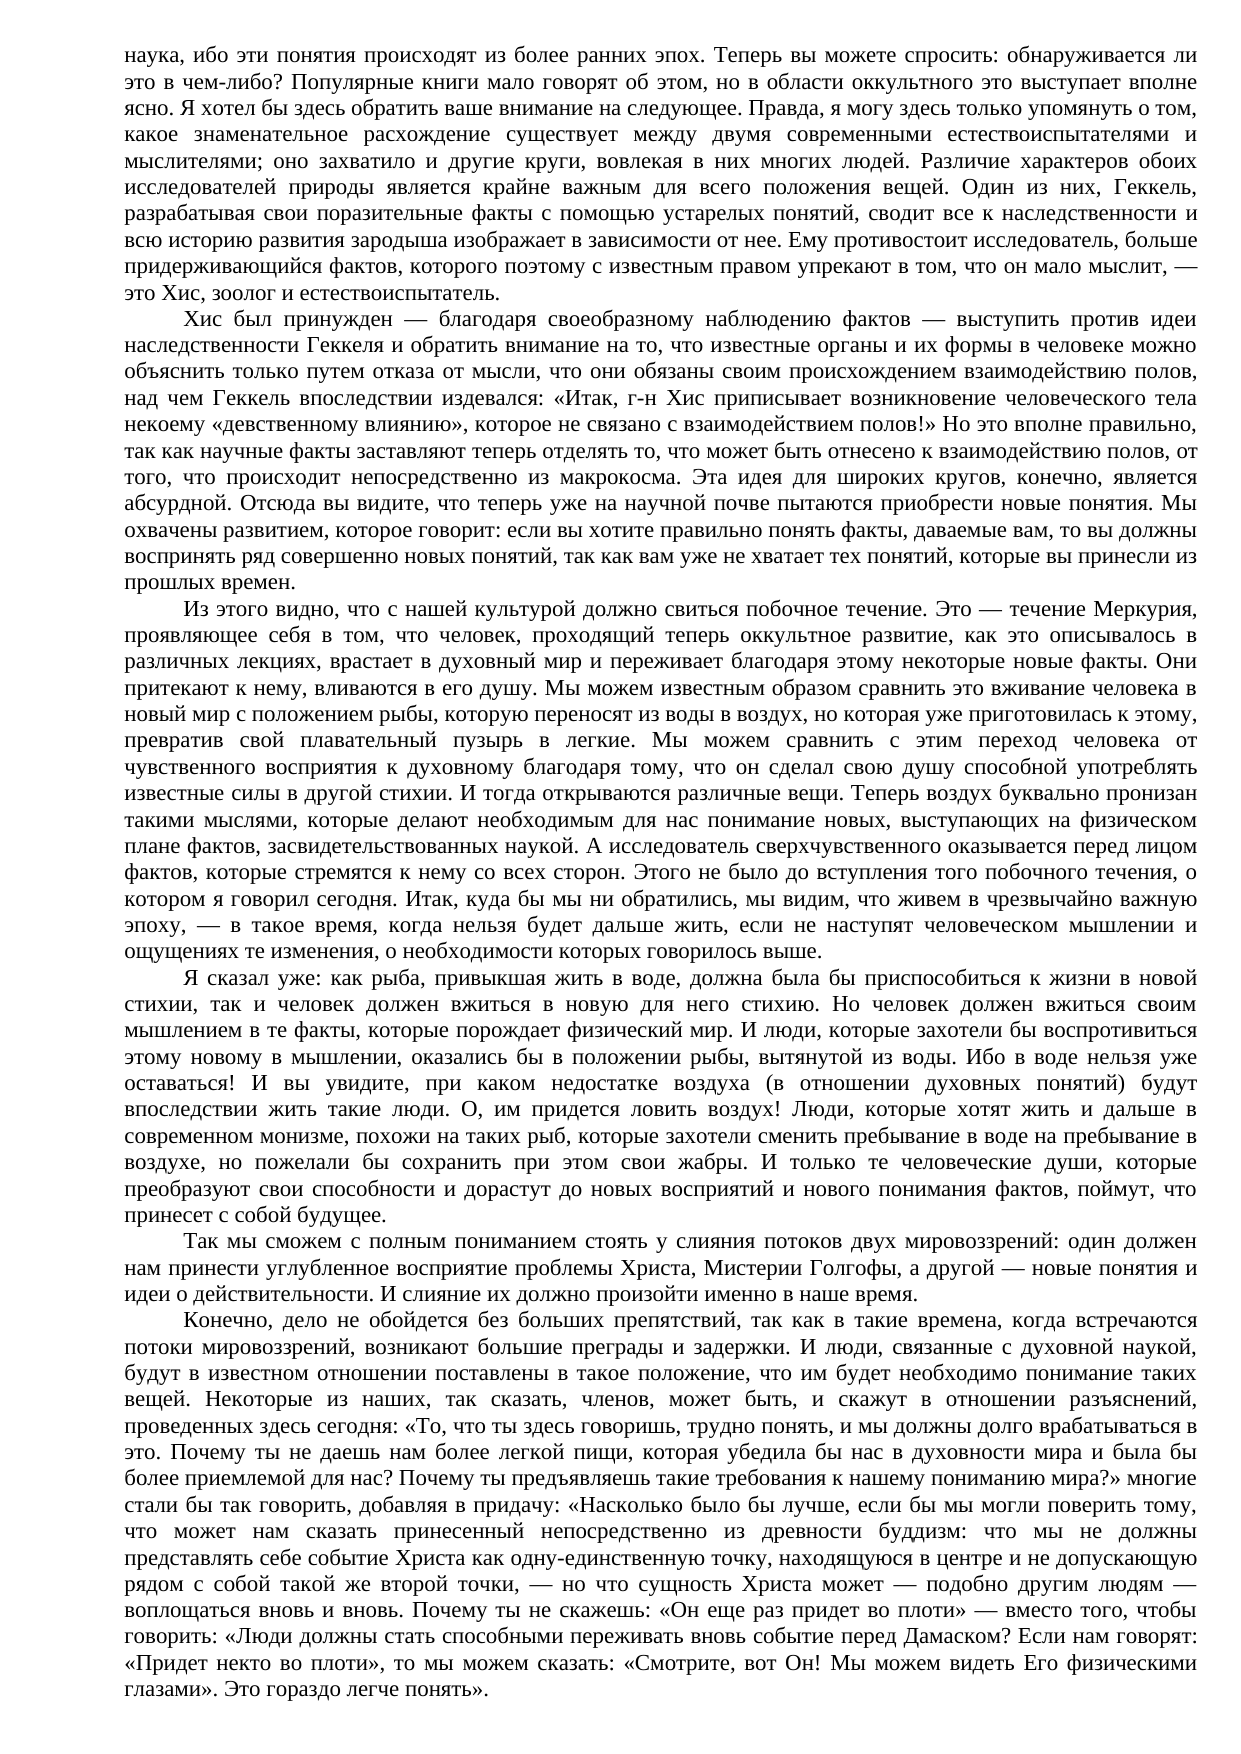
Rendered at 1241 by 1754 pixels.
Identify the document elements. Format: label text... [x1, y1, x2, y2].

text наука, ибо эти понятия происходят из более ранних эпох. Теперь вы можете спросить: обнаруживается ли это в чем-либо? Популярные книги мало говорят об этом, но в области оккультного это выступает вполне ясно. Я хотел бы здесь обратить ваше внимание на следующее. Правда, я могу здесь только упомянуть о том, какое знаменательное расхождение существует между двумя современными естествоиспытателями и мыслителями; оно захватило и другие круги, вовлекая в них многих людей. Различие характеров обоих исследователей природы является крайне важным для всего положения вещей. Один из них, Геккель, разрабатывая свои поразительные факты с помощью устарелых понятий, сводит все к наследственности и всю историю развития зародыша изображает в зависимости от нее. Ему противостоит исследователь, больше придерживающийся фактов, которого поэтому с известным правом упрекают в том, что он мало мыслит, — это Хис, зоолог и естествоиспытатель. [124, 41, 1199, 305]
text Конечно, дело не обойдется без больших препятствий, так как в такие времена, когда встречаются потоки мировоззрений, возникают большие преграды и задержки. И люди, связанные с духовной наукой, будут в известном отношении поставлены в такое положение, что им будет необходимо понимание таких вещей. Некоторые из наших, так сказать, членов, может быть, и скажут в отношении разъяснений, проведенных здесь сегодня: «То, что ты здесь говоришь, трудно понять, и мы должны долго врабатываться в это. Почему ты не даешь нам более легкой пищи, которая убедила бы нас в духовности мира и была бы более приемлемой для нас? Почему ты предъявляешь такие требования к нашему пониманию мира?» многие стали бы так говорить, добавляя в придачу: «Насколько было бы лучше, если бы мы могли поверить тому, что может нам сказать принесенный непосредственно из древности буддизм: что мы не должны представлять себе событие Христа как одну-единственную точку, находящуюся в центре и не допускающую рядом с собой такой же второй точки, — но что сущность Христа может — подобно другим людям — воплощаться вновь и вновь. Почему ты не скажешь: «Он еще раз придет во плоти» — вместо того, чтобы говорить: «Люди должны стать способными переживать вновь событие перед Дамаском? Если нам говорят: «Придет некто во плоти», то мы можем сказать: «Смотрите, вот Он! Мы можем видеть Его физическими глазами». Это гораздо легче понять». [124, 1306, 1199, 1702]
text Так мы сможем с полным пониманием стоять у слияния потоков двух мировоззрений: один должен нам принести углубленное восприятие проблемы Христа, Мистерии Голгофы, а другой — новые понятия и идеи о действительности. И слияние их должно произойти именно в наше время. [124, 1227, 1199, 1306]
text Из этого видно, что с нашей культурой должно свиться побочное течение. Это — течение Меркурия, проявляющее себя в том, что человек, проходящий теперь оккультное развитие, как это описывалось в различных лекциях, врастает в духовный мир и переживает благодаря этому некоторые новые факты. Они притекают к нему, вливаются в его душу. Мы можем известным образом сравнить это вживание человека в новый мир с положением рыбы, которую переносят из воды в воздух, но которая уже приготовилась к этому, превратив свой плавательный пузырь в легкие. Мы можем сравнить с этим переход человека от чувственного восприятия к духовному благодаря тому, что он сделал свою душу способной употреблять известные силы в другой стихии. И тогда открываются различные вещи. Теперь воздух буквально пронизан такими мыслями, которые делают необходимым для нас понимание новых, выступающих на физическом плане фактов, засвидетельствованных наукой. А исследователь сверхчувственного оказывается перед лицом фактов, которые стремятся к нему со всех сторон. Этого не было до вступления того побочного течения, о котором я говорил сегодня. Итак, куда бы мы ни обратились, мы видим, что живем в чрезвычайно важную эпоху, — в такое время, когда нельзя будет дальше жить, если не наступят человеческом мышлении и ощущениях те изменения, о необходимости которых говорилось выше. [124, 595, 1199, 964]
text Я сказал уже: как рыба, привыкшая жить в воде, должна была бы приспособиться к жизни в новой стихии, так и человек должен вжиться в новую для него стихию. Но человек должен вжиться своим мышлением в те факты, которые порождает физический мир. И люди, которые захотели бы воспротивиться этому новому в мышлении, оказались бы в положении рыбы, вытянутой из воды. Ибо в воде нельзя уже оставаться! И вы увидите, при каком недостатке воздуха (в отношении духовных понятий) будут впоследствии жить такие люди. О, им придется ловить воздух! Люди, которые хотят жить и дальше в современном монизме, похожи на таких рыб, которые захотели сменить пребывание в воде на пребывание в воздухе, но пожелали бы сохранить при этом свои жабры. И только те человеческие души, которые преобразуют свои способности и дорастут до новых восприятий и нового понимания фактов, поймут, что принесет с собой будущее. [124, 964, 1199, 1227]
text Хис был принужден — благодаря своеобразному наблюдению фактов — выступить против идеи наследственности Геккеля и обратить внимание на то, что известные органы и их формы в человеке можно объяснить только путем отказа от мысли, что они обязаны своим происхождением взаимодействию полов, над чем Геккель впоследствии издевался: «Итак, г-н Хис приписывает возникновение человеческого тела некоему «девственному влиянию», которое не связано с взаимодействием полов!» Но это вполне правильно, так как научные факты заставляют теперь отделять то, что может быть отнесено к взаимодействию полов, от того, что происходит непосредственно из макрокосма. Эта идея для широких кругов, конечно, является абсурдной. Отсюда вы видите, что теперь уже на научной почве пытаются приобрести новые понятия. Мы охвачены развитием, которое говорит: если вы хотите правильно понять факты, даваемые вам, то вы должны воспринять ряд совершенно новых понятий, так как вам уже не хватает тех понятий, которые вы принесли из прошлых времен. [124, 305, 1199, 595]
